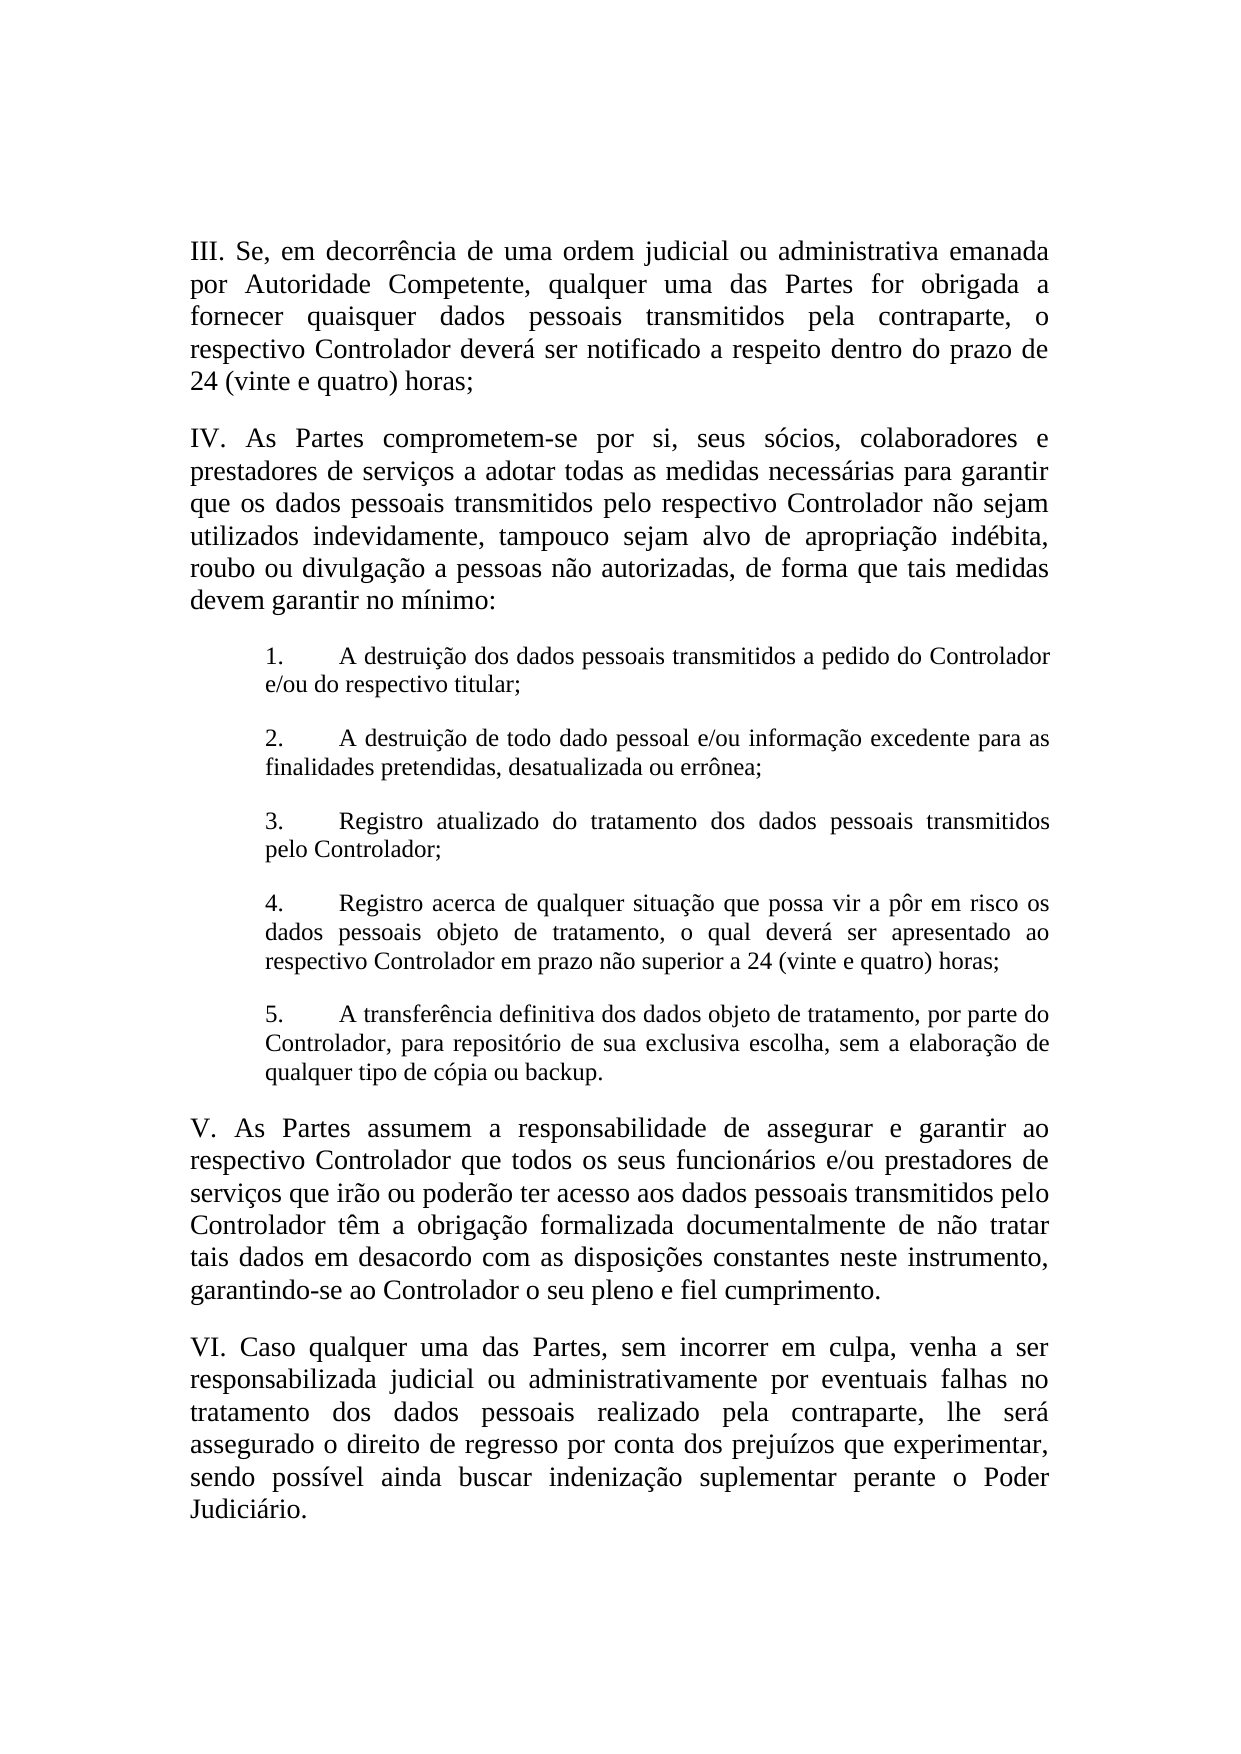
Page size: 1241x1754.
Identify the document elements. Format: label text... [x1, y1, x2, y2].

text III. Se, em decorrência de uma ordem judicial ou administrativa emanada por Autoridade Competente, qualquer uma das Partes for obrigada a fornecer quaisquer dados pessoais transmitidos pela contraparte, o respectivo Controlador deverá ser notificado a respeito dentro do prazo de 24 (vinte e quatro) horas; [190, 234, 1051, 396]
list Registro acerca de qualquer situação que possa vir a pôr em risco os dados pessoais objeto de tratamento, o qual deverá ser apresentado ao respectivo Controlador em prazo não superior a 24 (vinte e quatro) horas; [265, 888, 1051, 974]
text V. As Partes assumem a responsabilidade de assegurar e garantir ao respectivo Controlador que todos os seus funcionários e/ou prestadores de serviços que irão ou poderão ter acesso aos dados pessoais transmitidos pelo Controlador têm a obrigação formalizada documentalmente de não tratar tais dados em desacordo com as disposições constantes neste instrumento, garantindo-se ao Controlador o seu pleno e fiel cumprimento. [190, 1111, 1051, 1305]
text IV. As Partes comprometem-se por si, seus sócios, colaboradores e prestadores de serviços a adotar todas as medidas necessárias para garantir que os dados pessoais transmitidos pelo respectivo Controlador não sejam utilizados indevidamente, tampouco sejam alvo de apropriação indébita, roubo ou divulgação a pessoas não autorizadas, de forma que tais medidas devem garantir no mínimo: [190, 421, 1051, 616]
list Registro atualizado do tratamento dos dados pessoais transmitidos pelo Controlador; [265, 806, 1051, 863]
list A transferência definitiva dos dados objeto de tratamento, por parte do Controlador, para repositório de sua exclusiva escolha, sem a elaboração de qualquer tipo de cópia ou backup. [265, 999, 1051, 1086]
text VI. Caso qualquer uma das Partes, sem incorrer em culpa, venha a ser responsabilizada judicial ou administrativamente por eventuais falhas no tratamento dos dados pessoais realizado pela contraparte, lhe será assegurado o direito de regresso por conta dos prejuízos que experimentar, sendo possível ainda buscar indenização suplementar perante o Poder Judiciário. [190, 1330, 1051, 1524]
list A destruição de todo dado pessoal e/ou informação excedente para as finalidades pretendidas, desatualizada ou errônea; [265, 723, 1051, 781]
list A destruição dos dados pessoais transmitidos a pedido do Controlador e/ou do respectivo titular; [265, 641, 1051, 698]
